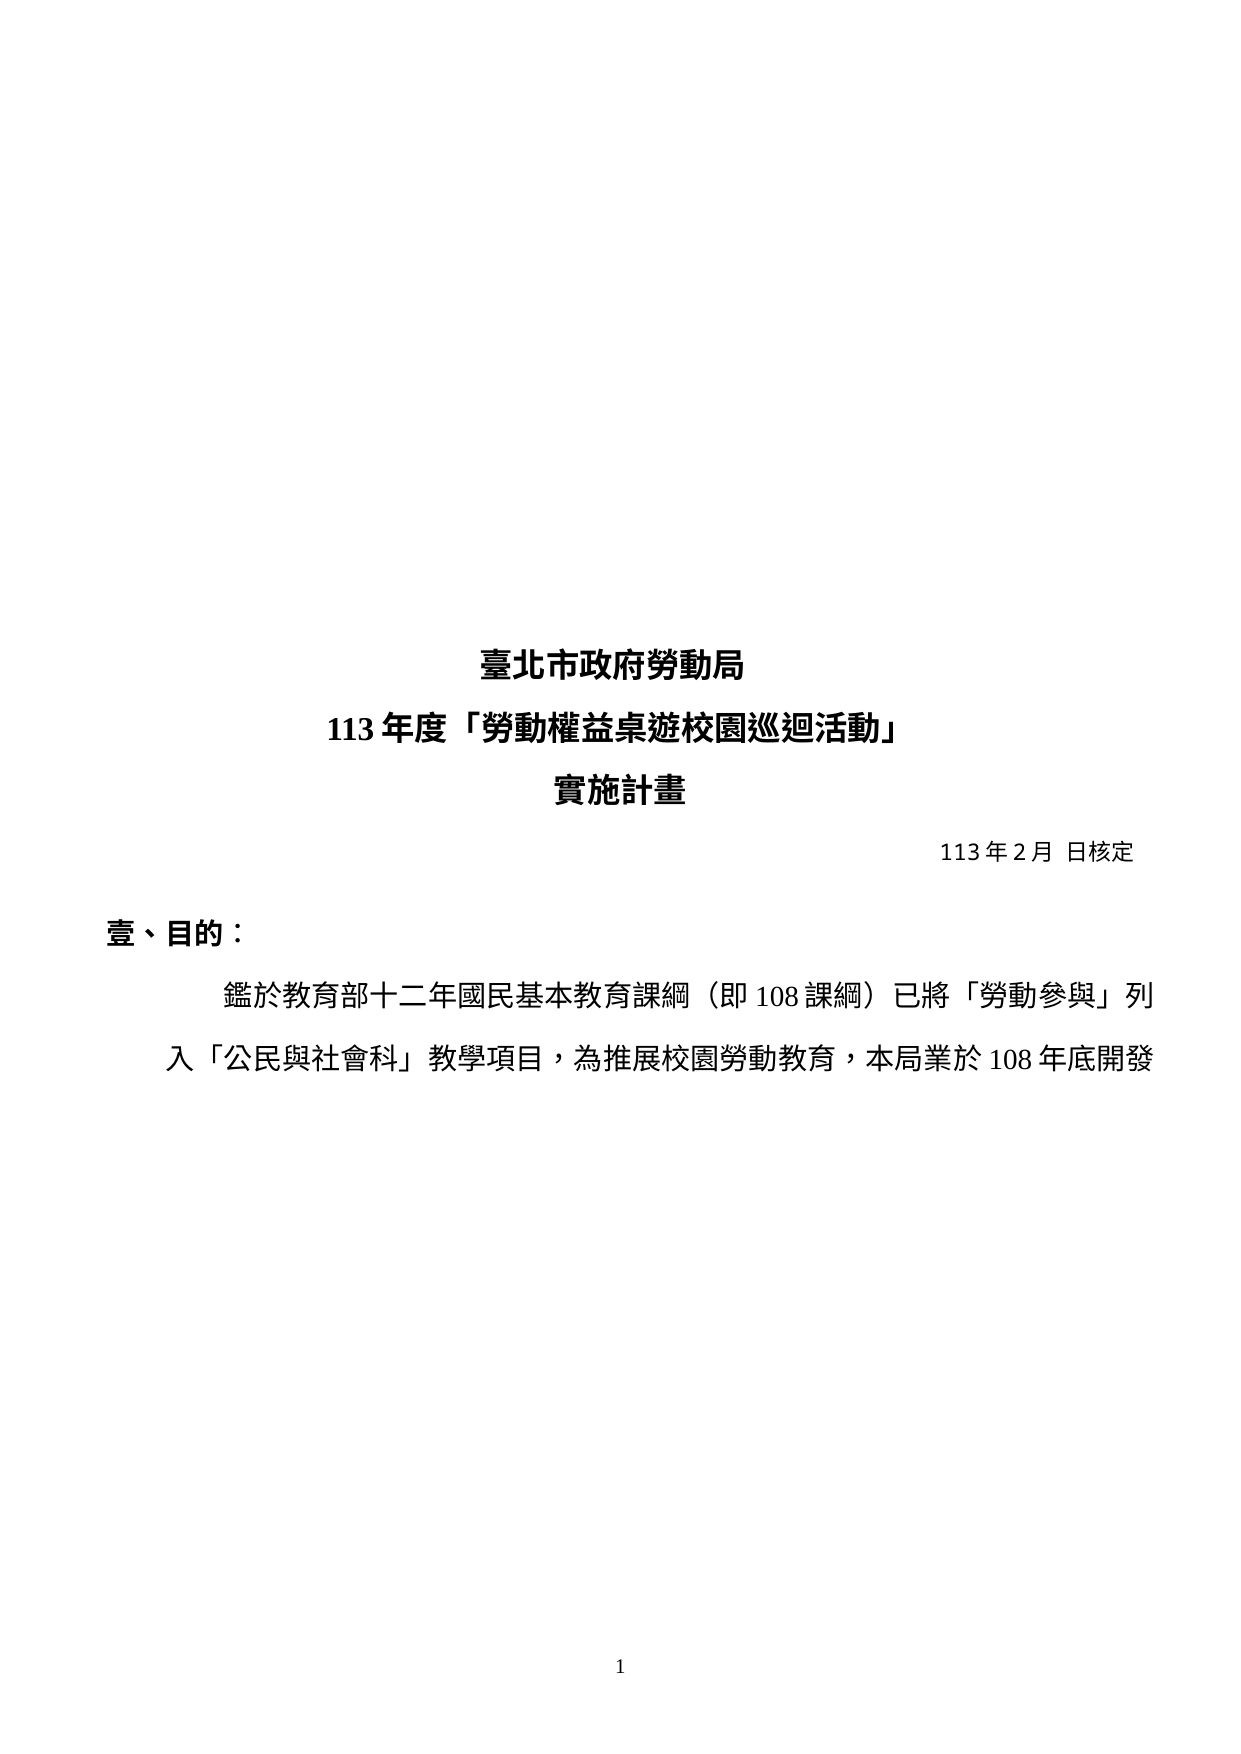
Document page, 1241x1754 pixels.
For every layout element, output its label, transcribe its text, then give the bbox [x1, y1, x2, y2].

text 鑑於教育部十二年國民基本教育課綱（即108課綱）已將「勞動參與」列入「公民與社會科」教學項目，為推展校園勞動教育，本局業於108年底開發 [165, 952, 1154, 1077]
text 113年2月 日核定 [106, 809, 1134, 871]
text 實施計畫 [106, 746, 1134, 809]
text 113年度「勞動權益桌遊校園巡迴活動」 [106, 684, 1134, 746]
list 目的： [106, 890, 1134, 952]
text 臺北市政府勞動局 [92, 621, 1134, 684]
